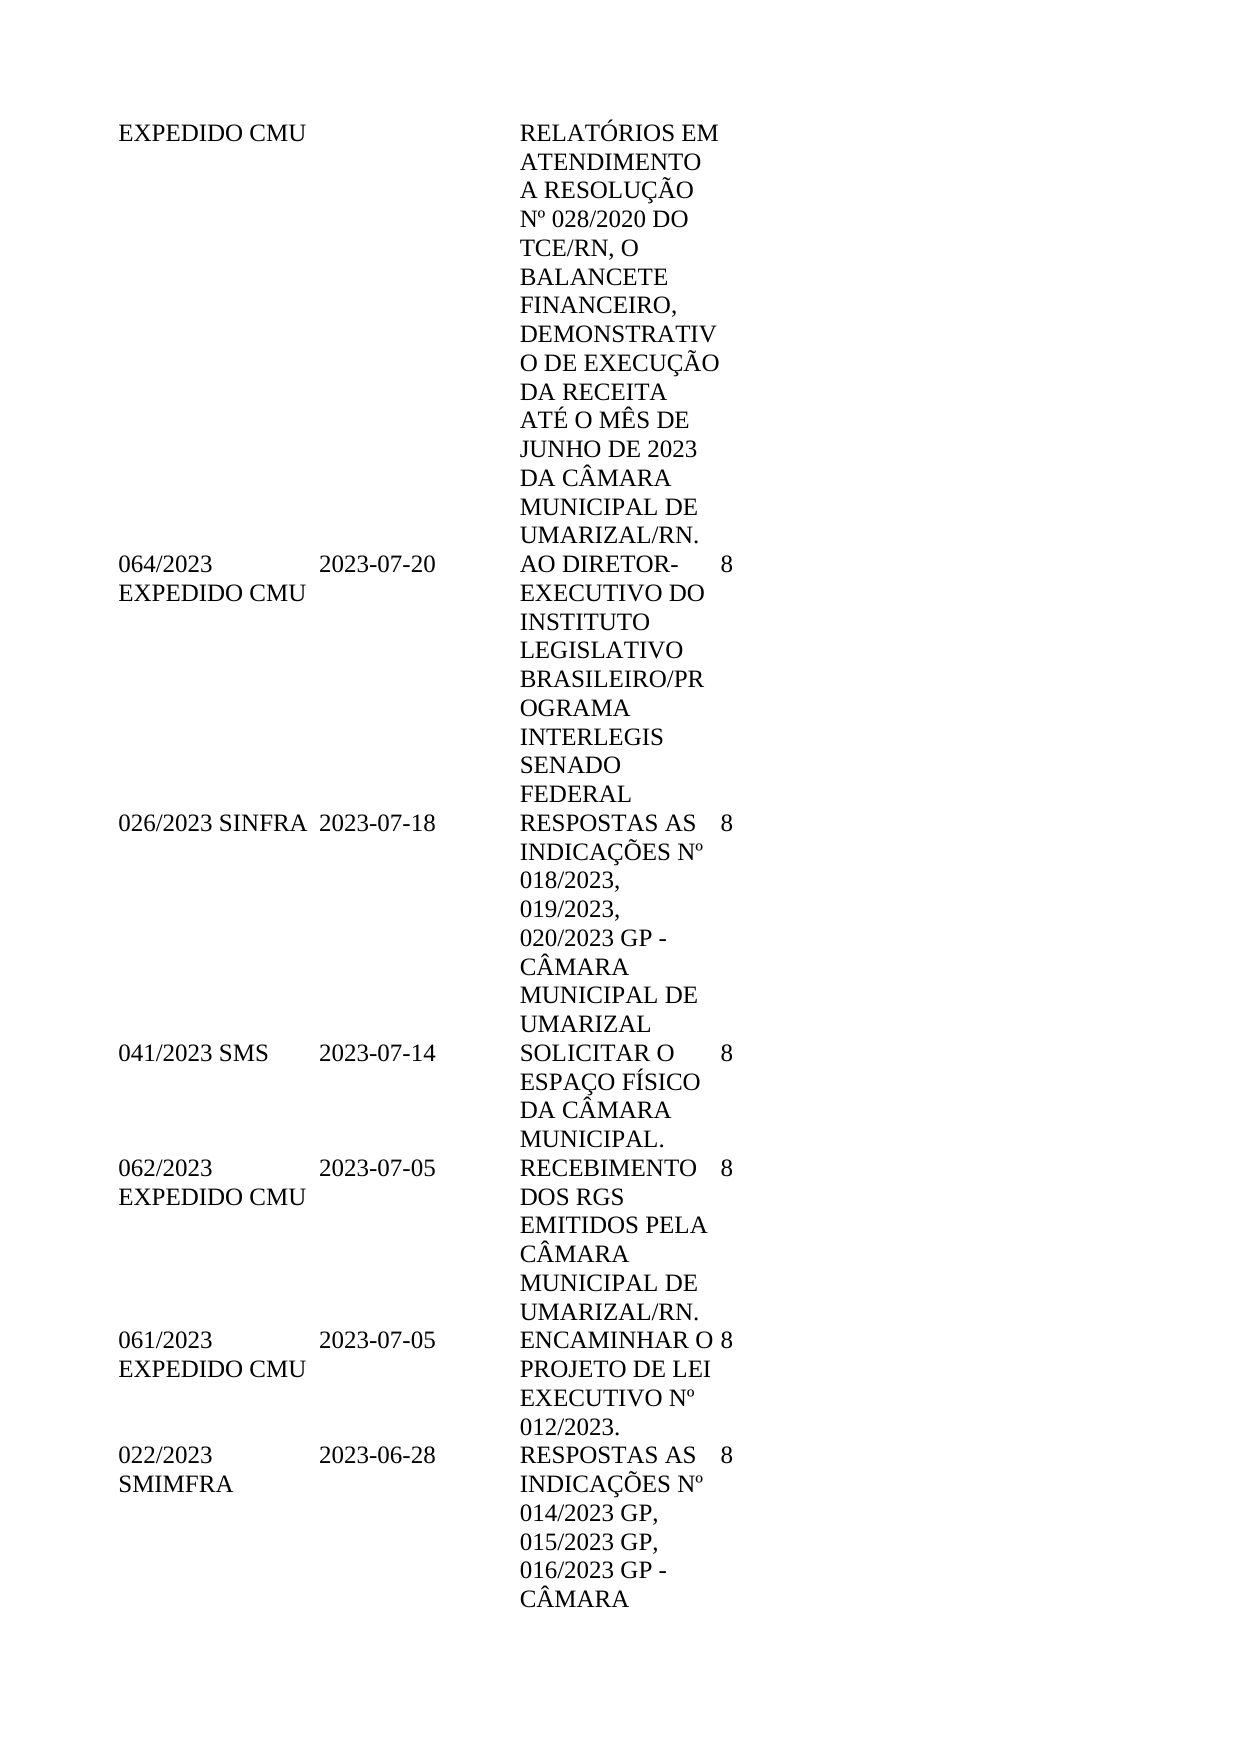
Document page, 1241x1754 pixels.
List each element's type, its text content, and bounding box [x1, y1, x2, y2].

table_cell 2023-06-28 [319, 1441, 519, 1613]
table_cell 022/2023 SMIMFRA [118, 1441, 319, 1613]
table_cell 8 [720, 808, 921, 1038]
table_cell SOLICITAR O ESPAÇO FÍSICO DA CÂMARA MUNICIPAL. [520, 1038, 720, 1153]
table_cell 062/2023 EXPEDIDO CMU [118, 1153, 319, 1326]
table_cell 2023-07-14 [319, 1038, 519, 1153]
table_cell 041/2023 SMS [118, 1038, 319, 1153]
table_cell [921, 118, 1122, 549]
table_cell RESPOSTAS AS INDICAÇÕES Nº 014/2023 GP, 015/2023 GP, 016/2023 GP - CÂMARA [520, 1441, 720, 1613]
table_cell [921, 1038, 1122, 1153]
table_cell [921, 1441, 1122, 1613]
table_cell [720, 118, 921, 549]
table_cell 8 [720, 1326, 921, 1441]
table_cell 2023-07-20 [319, 549, 519, 808]
table_cell 061/2023 EXPEDIDO CMU [118, 1326, 319, 1441]
table_cell [921, 1153, 1122, 1326]
table_cell 2023-07-05 [319, 1153, 519, 1326]
table_cell EXPEDIDO CMU [118, 118, 319, 549]
table_cell 8 [720, 1153, 921, 1326]
table_cell ENCAMINHAR O PROJETO DE LEI EXECUTIVO Nº 012/2023. [520, 1326, 720, 1441]
table_cell [319, 118, 519, 549]
table_cell [921, 808, 1122, 1038]
table_cell 026/2023 SINFRA [118, 808, 319, 1038]
table_cell 2023-07-18 [319, 808, 519, 1038]
table_cell 064/2023 EXPEDIDO CMU [118, 549, 319, 808]
table_cell AO DIRETOR-EXECUTIVO DO INSTITUTO LEGISLATIVO BRASILEIRO/PROGRAMA INTERLEGIS SENADO FEDERAL [520, 549, 720, 808]
table_cell 8 [720, 549, 921, 808]
table_cell RELATÓRIOS EM ATENDIMENTO A RESOLUÇÃO Nº 028/2020 DO TCE/RN, O BALANCETE FINANCEIRO, DEMONSTRATIVO DE EXECUÇÃO DA RECEITA ATÉ O MÊS DE JUNHO DE 2023 DA CÂMARA MUNICIPAL DE UMARIZAL/RN. [520, 118, 720, 549]
table_cell RESPOSTAS AS INDICAÇÕES Nº 018/2023, 019/2023, 020/2023 GP - CÂMARA MUNICIPAL DE UMARIZAL [520, 808, 720, 1038]
table_cell [921, 549, 1122, 808]
table_cell 2023-07-05 [319, 1326, 519, 1441]
table_cell 8 [720, 1038, 921, 1153]
table_cell RECEBIMENTO DOS RGS EMITIDOS PELA CÂMARA MUNICIPAL DE UMARIZAL/RN. [520, 1153, 720, 1326]
table_cell [921, 1326, 1122, 1441]
table_cell 8 [720, 1441, 921, 1613]
